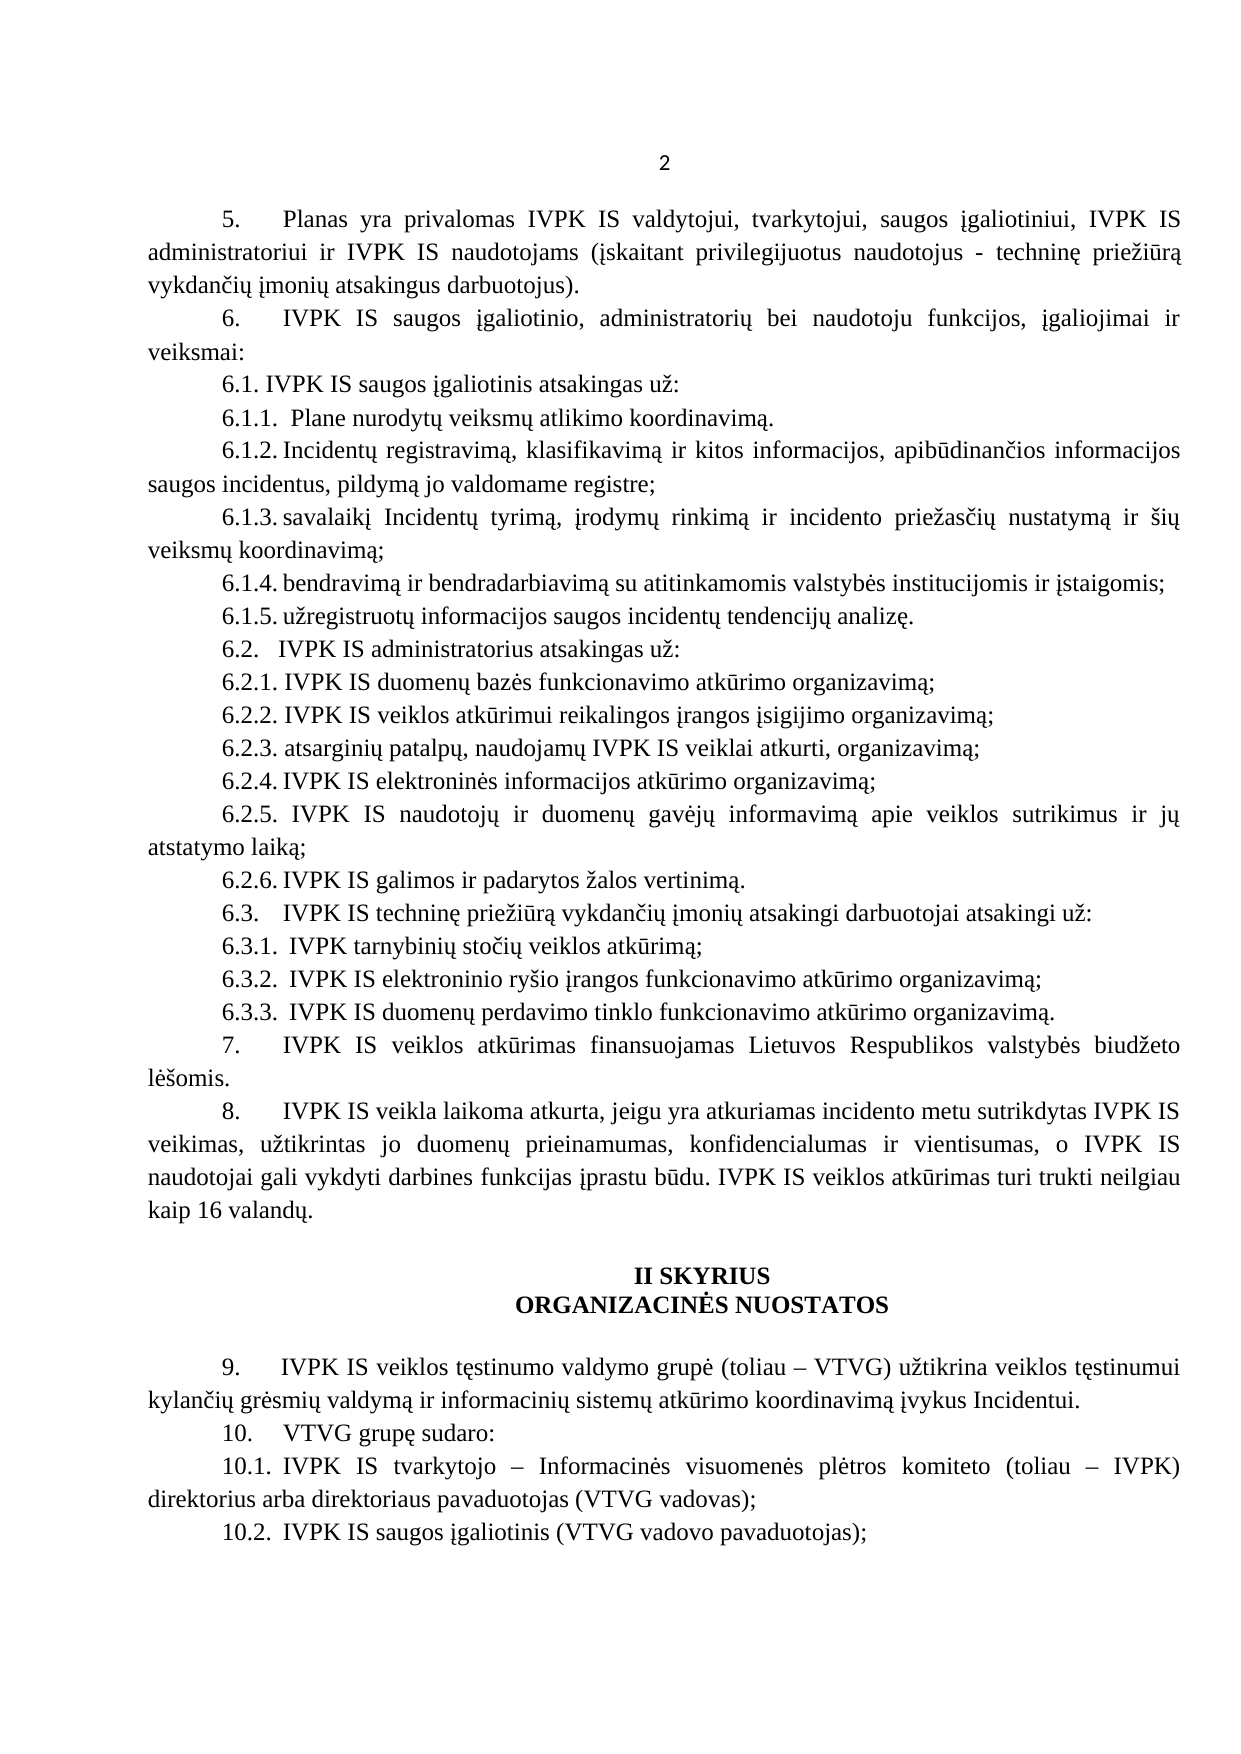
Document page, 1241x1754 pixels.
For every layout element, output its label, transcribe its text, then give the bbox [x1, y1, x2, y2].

text 6.2.5. IVPK IS naudotojų ir duomenų gavėjų informavimą apie veiklos sutrikimus ir jų atstatymo laiką; [148, 799, 1181, 861]
text 6.3. IVPK IS techninę priežiūrą vykdančių įmonių atsakingi darbuotojai atsakingi už: [148, 898, 1181, 927]
text Organizacinės nuostatos [223, 1290, 1181, 1319]
text 6.1.5. užregistruotų informacijos saugos incidentų tendencijų analizę. [148, 601, 1181, 629]
text II SKYRIUS [223, 1261, 1181, 1290]
text 6.3.3. IVPK IS duomenų perdavimo tinklo funkcionavimo atkūrimo organizavimą. [148, 997, 1181, 1026]
text 6. IVPK IS saugos įgaliotinio, administratorių bei naudotoju funkcijos, įgaliojimai ir veiksmai: [148, 303, 1181, 365]
text 6.1.3. savalaikį Incidentų tyrimą, įrodymų rinkimą ir incidento priežasčių nustatymą ir šių veiksmų koordinavimą; [148, 502, 1181, 563]
text 6.3.1. IVPK tarnybinių stočių veiklos atkūrimą; [148, 931, 1181, 960]
text 6.2.4. IVPK IS elektroninės informacijos atkūrimo organizavimą; [148, 766, 1181, 794]
text 6.3.2. IVPK IS elektroninio ryšio įrangos funkcionavimo atkūrimo organizavimą; [148, 964, 1181, 993]
text 6.2.3. atsarginių patalpų, naudojamų IVPK IS veiklai atkurti, organizavimą; [148, 733, 1181, 762]
text 5. Planas yra privalomas IVPK IS valdytojui, tvarkytojui, saugos įgaliotiniui, IVPK IS administratoriui ir IVPK IS naudotojams (įskaitant privilegijuotus naudotojus - techninę priežiūrą vykdančių įmonių atsakingus darbuotojus). [148, 204, 1181, 299]
text 6.1.4. bendravimą ir bendradarbiavimą su atitinkamomis valstybės institucijomis ir įstaigomis; [148, 568, 1181, 596]
text 10.2. IVPK IS saugos įgaliotinis (VTVG vadovo pavaduotojas); [148, 1517, 1181, 1546]
text 6.1.1. Plane nurodytų veiksmų atlikimo koordinavimą. [148, 403, 1181, 431]
text 6.2.1. IVPK IS duomenų bazės funkcionavimo atkūrimo organizavimą; [148, 667, 1181, 696]
text 7. IVPK IS veiklos atkūrimas finansuojamas Lietuvos Respublikos valstybės biudžeto lėšomis. [148, 1030, 1181, 1092]
text 6.2.6. IVPK IS galimos ir padarytos žalos vertinimą. [148, 865, 1181, 894]
text 8. IVPK IS veikla laikoma atkurta, jeigu yra atkuriamas incidento metu sutrikdytas IVPK IS veikimas, užtikrintas jo duomenų prieinamumas, konfidencialumas ir vientisumas, o IVPK IS naudotojai gali vykdyti darbines funkcijas įprastu būdu. IVPK IS veiklos atkūrimas turi trukti neilgiau kaip 16 valandų. [148, 1096, 1181, 1224]
text 6.1. IVPK IS saugos įgaliotinis atsakingas už: [148, 369, 1181, 398]
text 6.1.2. Incidentų registravimą, klasifikavimą ir kitos informacijos, apibūdinančios informacijos saugos incidentus, pildymą jo valdomame registre; [148, 436, 1181, 497]
text 10. VTVG grupę sudaro: [148, 1418, 1181, 1446]
text 10.1. IVPK IS tvarkytojo – Informacinės visuomenės plėtros komiteto (toliau – IVPK) direktorius arba direktoriaus pavaduotojas (VTVG vadovas); [148, 1451, 1181, 1512]
text 9. IVPK IS veiklos tęstinumo valdymo grupė (toliau – VTVG) užtikrina veiklos tęstinumui kylančių grėsmių valdymą ir informacinių sistemų atkūrimo koordinavimą įvykus Incidentui. [148, 1352, 1181, 1413]
text 6.2.2. IVPK IS veiklos atkūrimui reikalingos įrangos įsigijimo organizavimą; [148, 700, 1181, 728]
text 6.2. IVPK IS administratorius atsakingas už: [148, 634, 1181, 662]
